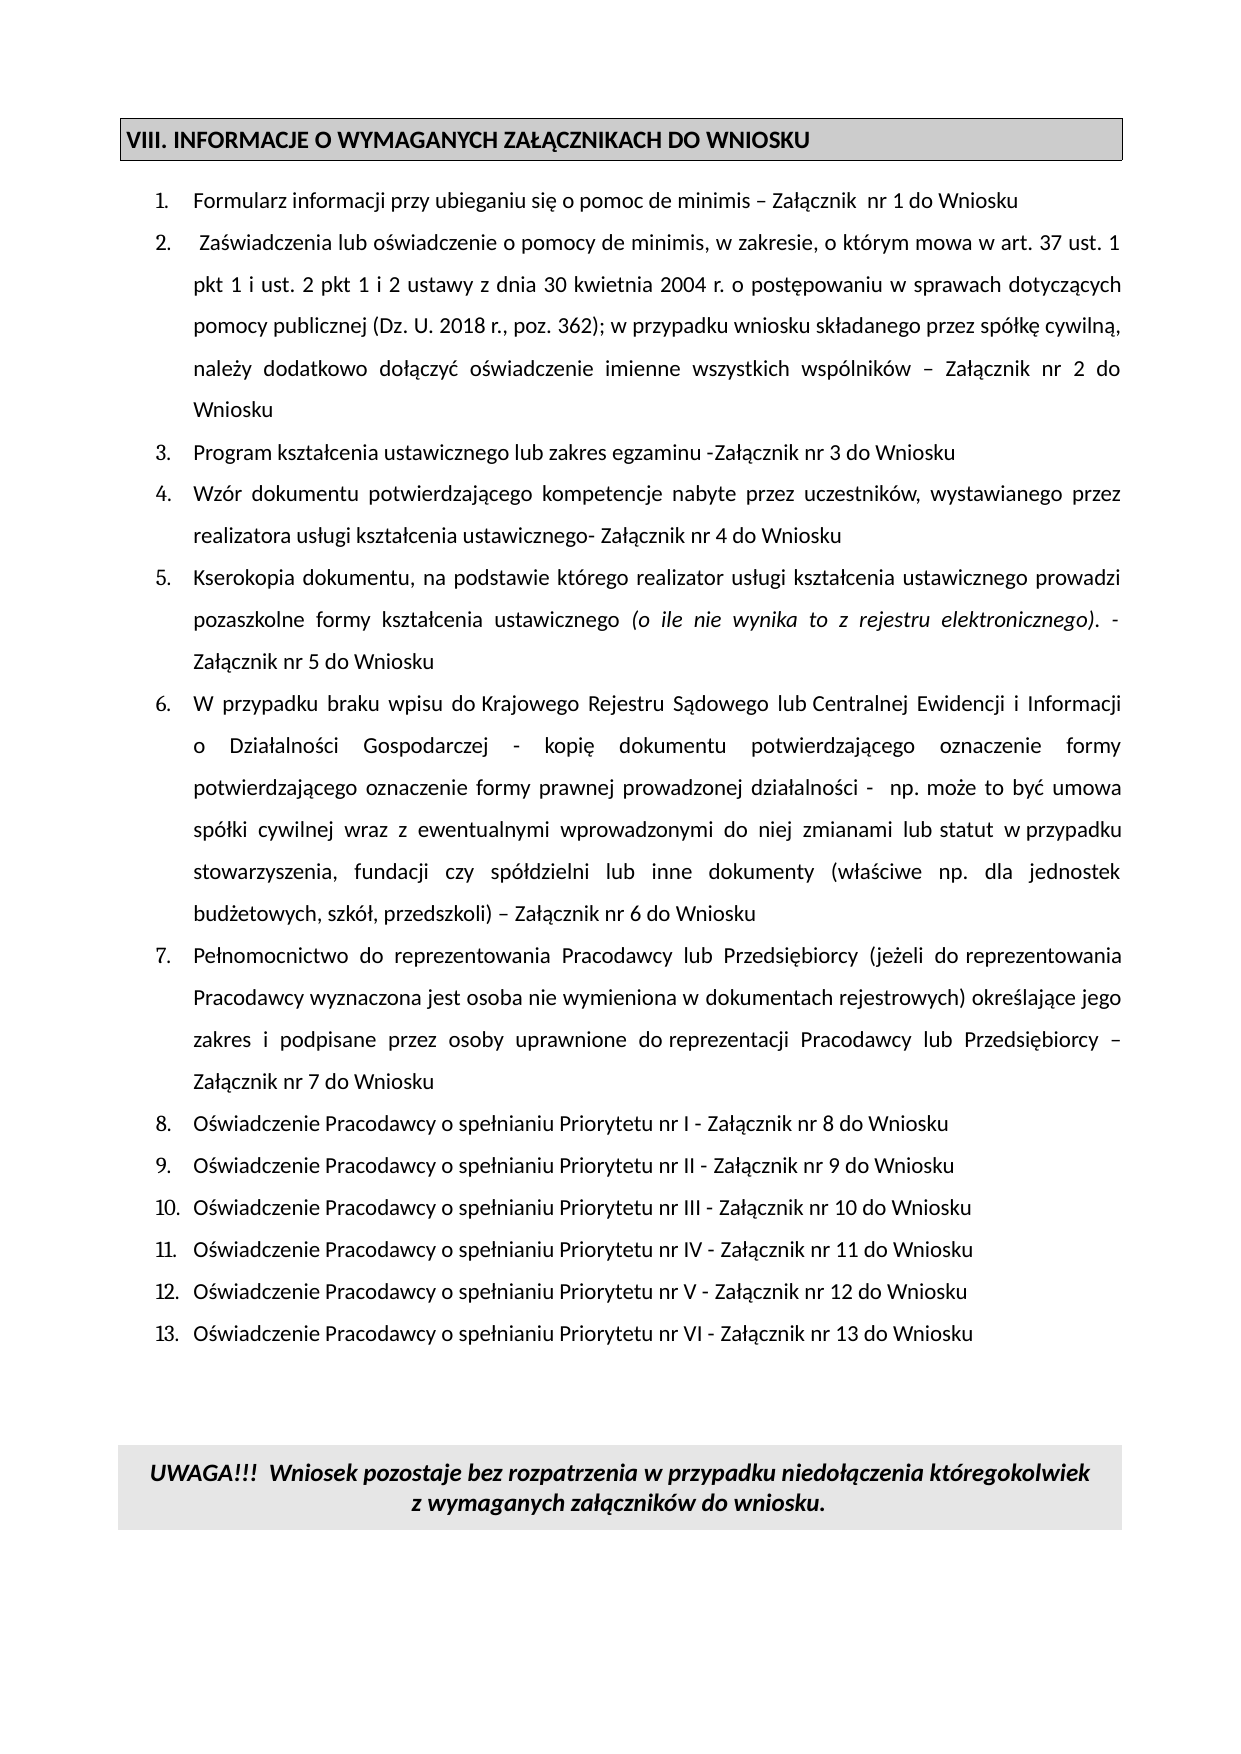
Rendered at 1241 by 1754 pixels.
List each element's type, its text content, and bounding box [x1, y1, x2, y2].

list Oświadczenie Pracodawcy o spełnianiu Priorytetu nr IV - Załącznik nr 11 do Wniosku [156, 1235, 1122, 1263]
list W przypadku braku wpisu do Krajowego Rejestru Sądowego lub Centralnej Ewidencji i Informacji o Działalności Gospodarczej - kopię dokumentu potwierdzającego oznaczenie formy potwierdzającego oznaczenie formy prawnej prowadzonej działalności - np. może to być umowa spółki cywilnej wraz z ewentualnymi wprowadzonymi do niej zmianami lub statut w przypadku stowarzyszenia, fundacji czy spółdzielni lub inne dokumenty (właściwe np. dla jednostek budżetowych, szkół, przedszkoli) – Załącznik nr 6 do Wniosku [156, 689, 1122, 927]
list Program kształcenia ustawicznego lub zakres egzaminu -Załącznik nr 3 do Wniosku [156, 438, 1122, 466]
list Kserokopia dokumentu, na podstawie którego realizator usługi kształcenia ustawicznego prowadzi pozaszkolne formy kształcenia ustawicznego (o ile nie wynika to z rejestru elektronicznego). - Załącznik nr 5 do Wniosku [156, 563, 1122, 676]
list Oświadczenie Pracodawcy o spełnianiu Priorytetu nr VI - Załącznik nr 13 do Wniosku [156, 1319, 1122, 1347]
list Formularz informacji przy ubieganiu się o pomoc de minimis – Załącznik nr 1 do Wniosku [156, 186, 1122, 214]
list Zaświadczenia lub oświadczenie o pomocy de minimis, w zakresie, o którym mowa w art. 37 ust. 1 pkt 1 i ust. 2 pkt 1 i 2 ustawy z dnia 30 kwietnia 2004 r. o postępowaniu w sprawach dotyczących pomocy publicznej (Dz. U. 2018 r., poz. 362); w przypadku wniosku składanego przez spółkę cywilną, należy dodatkowo dołączyć oświadczenie imienne wszystkich wspólników – Załącznik nr 2 do Wniosku [156, 228, 1122, 424]
list Pełnomocnictwo do reprezentowania Pracodawcy lub Przedsiębiorcy (jeżeli do reprezentowania Pracodawcy wyznaczona jest osoba nie wymieniona w dokumentach rejestrowych) określające jego zakres i podpisane przez osoby uprawnione do reprezentacji Pracodawcy lub Przedsiębiorcy – Załącznik nr 7 do Wniosku [156, 941, 1122, 1095]
list Oświadczenie Pracodawcy o spełnianiu Priorytetu nr V - Załącznik nr 12 do Wniosku [156, 1277, 1122, 1305]
list Wzór dokumentu potwierdzającego kompetencje nabyte przez uczestników, wystawianego przez realizatora usługi kształcenia ustawicznego- Załącznik nr 4 do Wniosku [156, 479, 1122, 549]
list Oświadczenie Pracodawcy o spełnianiu Priorytetu nr I - Załącznik nr 8 do Wniosku [156, 1109, 1122, 1137]
table_header VIII. INFORMACJE O WYMAGANYCH ZAŁĄCZNIKACH DO WNIOSKU [121, 119, 1122, 160]
list Oświadczenie Pracodawcy o spełnianiu Priorytetu nr III - Załącznik nr 10 do Wniosku [156, 1193, 1122, 1221]
table_header UWAGA!!! Wniosek pozostaje bez rozpatrzenia w przypadku niedołączenia któregokolwiek z wymaganych załączników do wniosku. [118, 1445, 1122, 1530]
list Oświadczenie Pracodawcy o spełnianiu Priorytetu nr II - Załącznik nr 9 do Wniosku [156, 1151, 1122, 1179]
